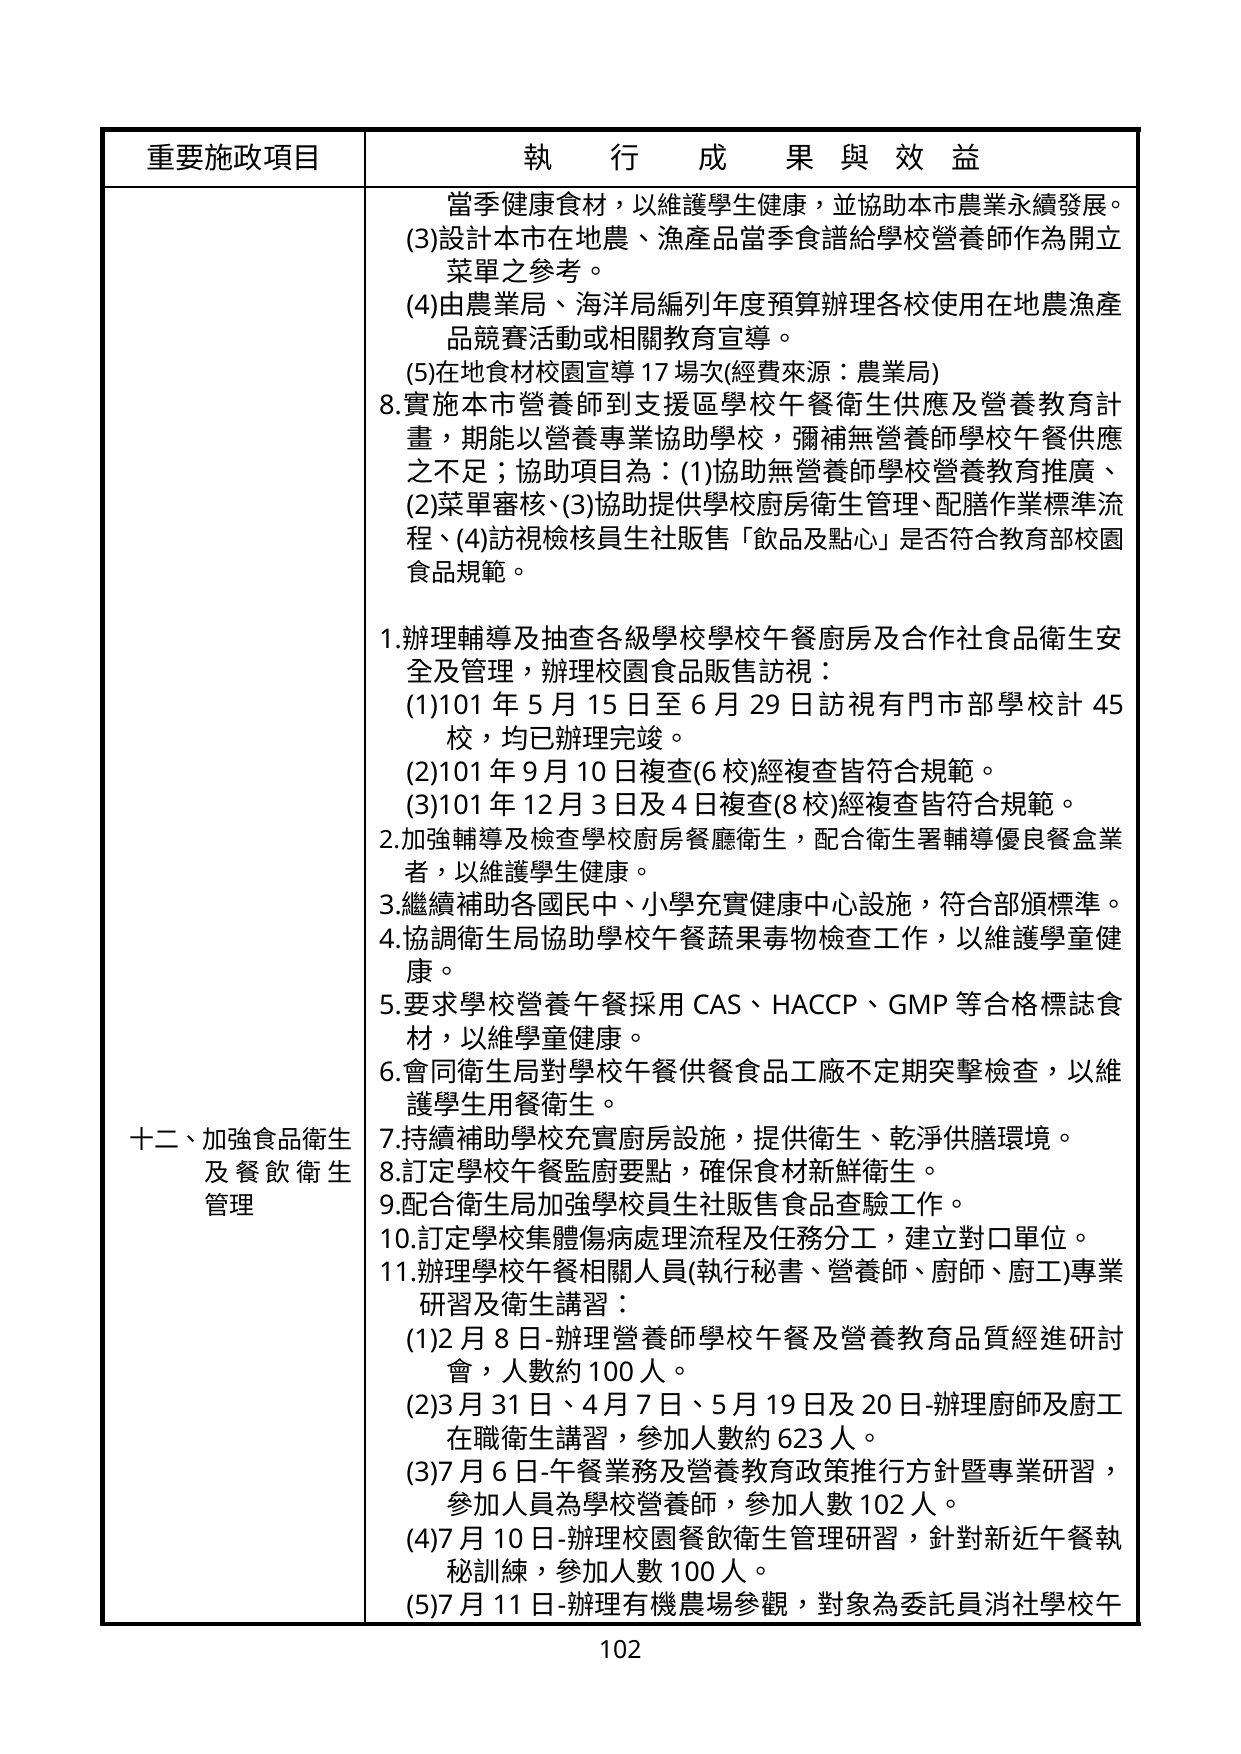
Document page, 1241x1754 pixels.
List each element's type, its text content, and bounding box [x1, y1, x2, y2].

table_cell 當季健康食材，以維護學生健康，並協助本市農業永續發展。 (3)設計本市在地農、漁產品當季食譜給學校營養師作為開立菜單之參考。 (4)由農業局、海洋局編列年度預算辦理各校使用在地農漁產品競賽活動或相關教育宣導。 (5)在地食材校園宣導17場次(經費來源：農業局) 8.實施本市營養師到支援區學校午餐衛生供應及營養教育計畫，期能以營養專業協助學校，彌補無營養師學校午餐供應之不足；協助項目為：(1)協助無營養師學校營養教育推廣、(2)菜單審核、(3)協助提供學校廚房衛生管理、配膳作業標準流程、(4)訪視檢核員生社販售「飲品及點心」是否符合教育部校園食品規範。 1.辦理輔導及抽查各級學校學校午餐廚房及合作社食品衛生安全及管理，辦理校園食品販售訪視： (1)101年5月15日至6月29日訪視有門市部學校計45校，均已辦理完竣。 (2)101年9月10日複查(6校)經複查皆符合規範。 (3)101年12月3日及4日複查(8校)經複查皆符合規範。 2.加強輔導及檢查學校廚房餐廳衛生，配合衛生署輔導優良餐盒業者，以維護學生健康。 3.繼續補助各國民中、小學充實健康中心設施，符合部頒標準。 4.協調衛生局協助學校午餐蔬果毒物檢查工作，以維護學童健康。 5.要求學校營養午餐採用CAS、HACCP、GMP等合格標誌食材，以維學童健康。 6.會同衛生局對學校午餐供餐食品工廠不定期突擊檢查，以維護學生用餐衛生。 7.持續補助學校充實廚房設施，提供衛生、乾淨供膳環境。 8.訂定學校午餐監廚要點，確保食材新鮮衛生。 9.配合衛生局加強學校員生社販售食品查驗工作。 10.訂定學校集體傷病處理流程及任務分工，建立對口單位。 11.辦理學校午餐相關人員(執行秘書、營養師、廚師、廚工)專業研習及衛生講習： (1)2月8日-辦理營養師學校午餐及營養教育品質經進研討會，人數約100人。 (2)3月31日、4月7日、5月19日及20日-辦理廚師及廚工在職衛生講習，參加人數約623人。 (3)7月6日-午餐業務及營養教育政策推行方針暨專業研習，參加人員為學校營養師，參加人數102人。 (4)7月10日-辦理校園餐飲衛生管理研習，針對新近午餐執秘訓練，參加人數100人。 (5)7月11日-辦理有機農場參觀，對象為委託員消社學校午 [366, 188, 1136, 1621]
table_header 重要施政項目 [105, 132, 364, 186]
table_cell 十二、加強食品衛生及餐飲衛生管理 [105, 188, 364, 1621]
table_header 執 行 成 果 與 效 益 [366, 132, 1136, 186]
